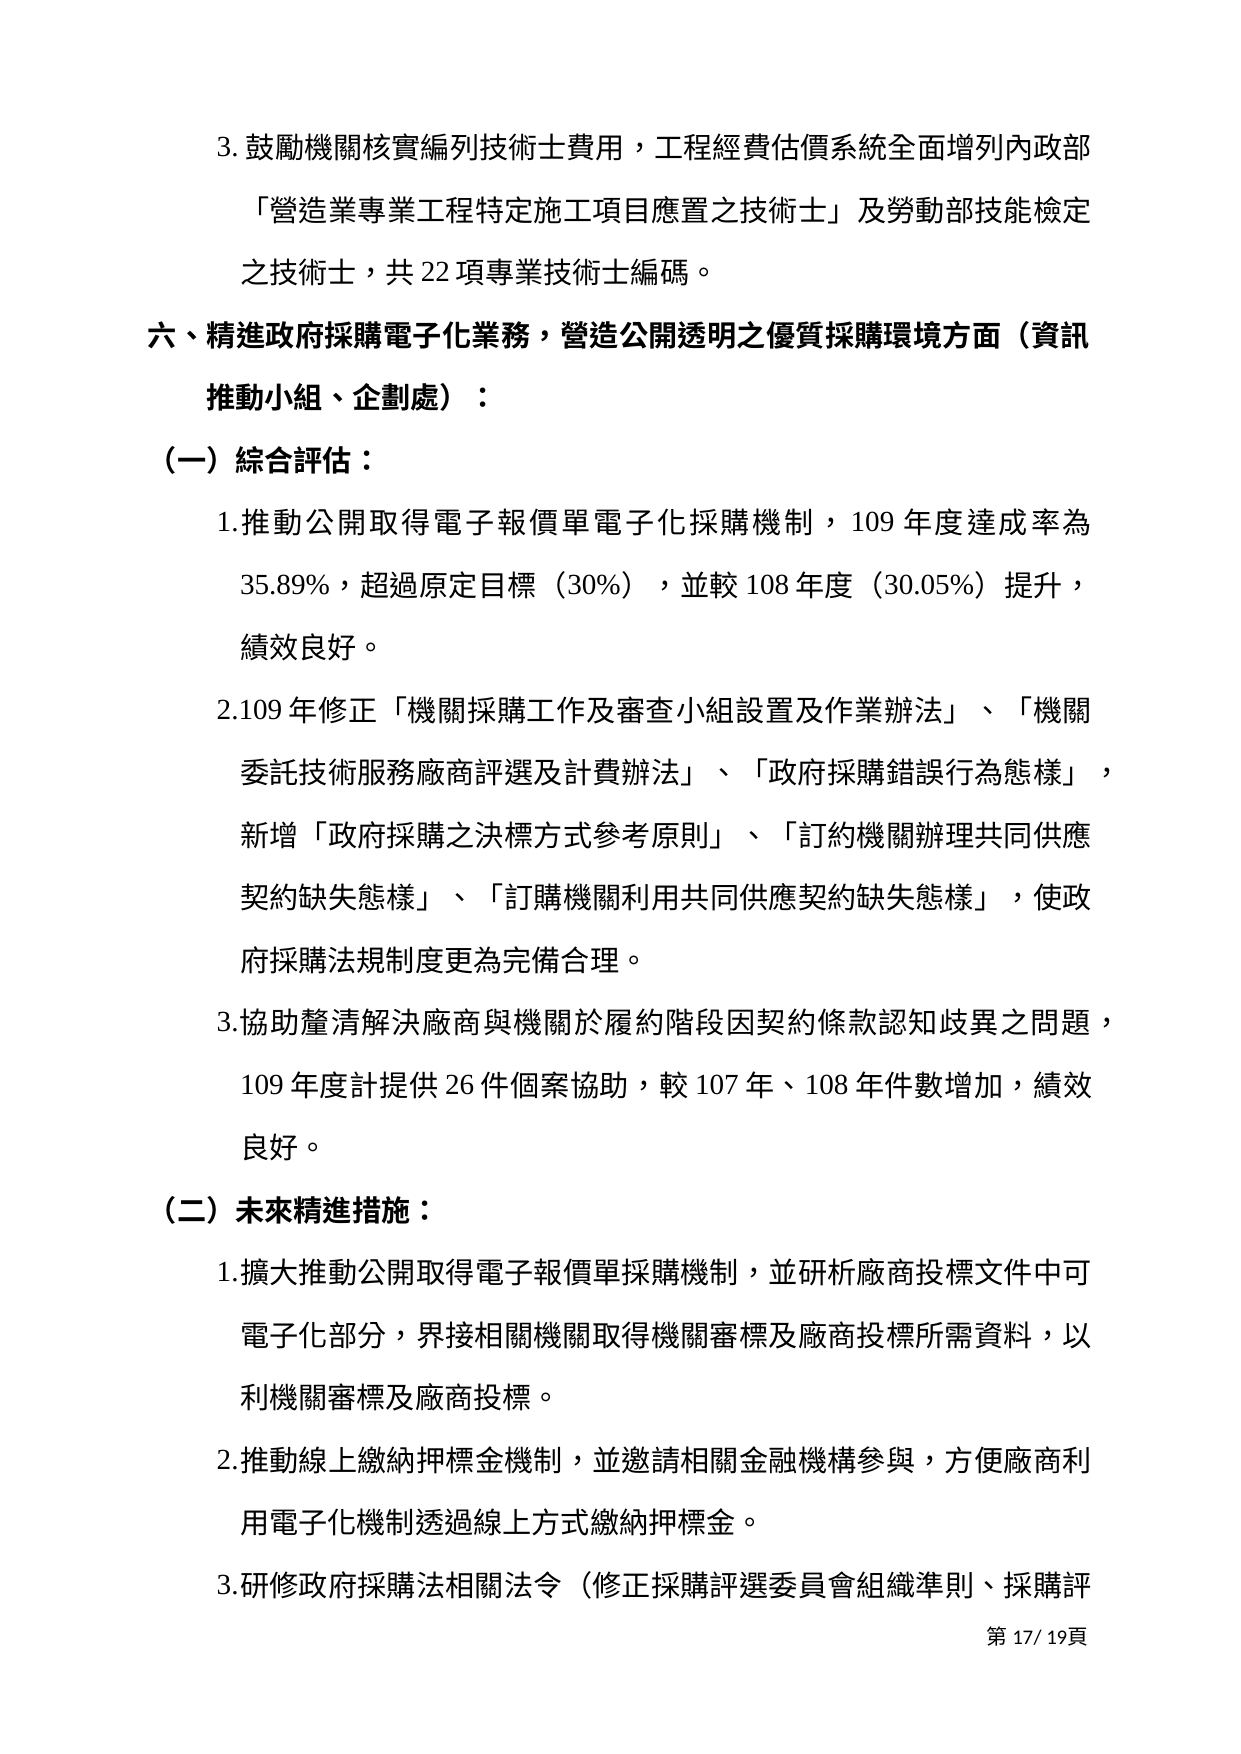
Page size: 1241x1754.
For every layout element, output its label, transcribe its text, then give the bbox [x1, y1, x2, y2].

text 3.協助釐清解決廠商與機關於履約階段因契約條款認知歧異之問題，109年度計提供26件個案協助，較107年、108年件數增加，績效良好。 [216, 979, 1092, 1167]
text 2. 推動線上繳納押標金機制，並邀請相關金融機構參與，方便廠商利用電子化機制透過線上方式繳納押標金。 [216, 1417, 1092, 1542]
text 1.推動公開取得電子報價單電子化採購機制，109年度達成率為35.89%，超過原定目標（30%），並較108年度（30.05%）提升，績效良好。 [216, 479, 1092, 667]
text 3. 研修政府採購法相關法令（修正採購評選委員會組織準則、採購評 [216, 1542, 1092, 1604]
text （一）綜合評估： [148, 417, 1092, 479]
text 六、精進政府採購電子化業務，營造公開透明之優質採購環境方面（資訊推動小組、企劃處）： [148, 292, 1092, 417]
text （二）未來精進措施： [148, 1167, 1092, 1229]
text 3. 鼓勵機關核實編列技術士費用，工程經費估價系統全面增列內政部「營造業專業工程特定施工項目應置之技術士」及勞動部技能檢定之技術士，共22項專業技術士編碼。 [216, 104, 1092, 292]
text 1. 擴大推動公開取得電子報價單採購機制，並研析廠商投標文件中可電子化部分，界接相關機關取得機關審標及廠商投標所需資料，以利機關審標及廠商投標。 [216, 1229, 1092, 1417]
text 2.109年修正「機關採購工作及審查小組設置及作業辦法」、「機關委託技術服務廠商評選及計費辦法」、「政府採購錯誤行為態樣」，新增「政府採購之決標方式參考原則」、「訂約機關辦理共同供應契約缺失態樣」、「訂購機關利用共同供應契約缺失態樣」，使政府採購法規制度更為完備合理。 [216, 667, 1092, 979]
